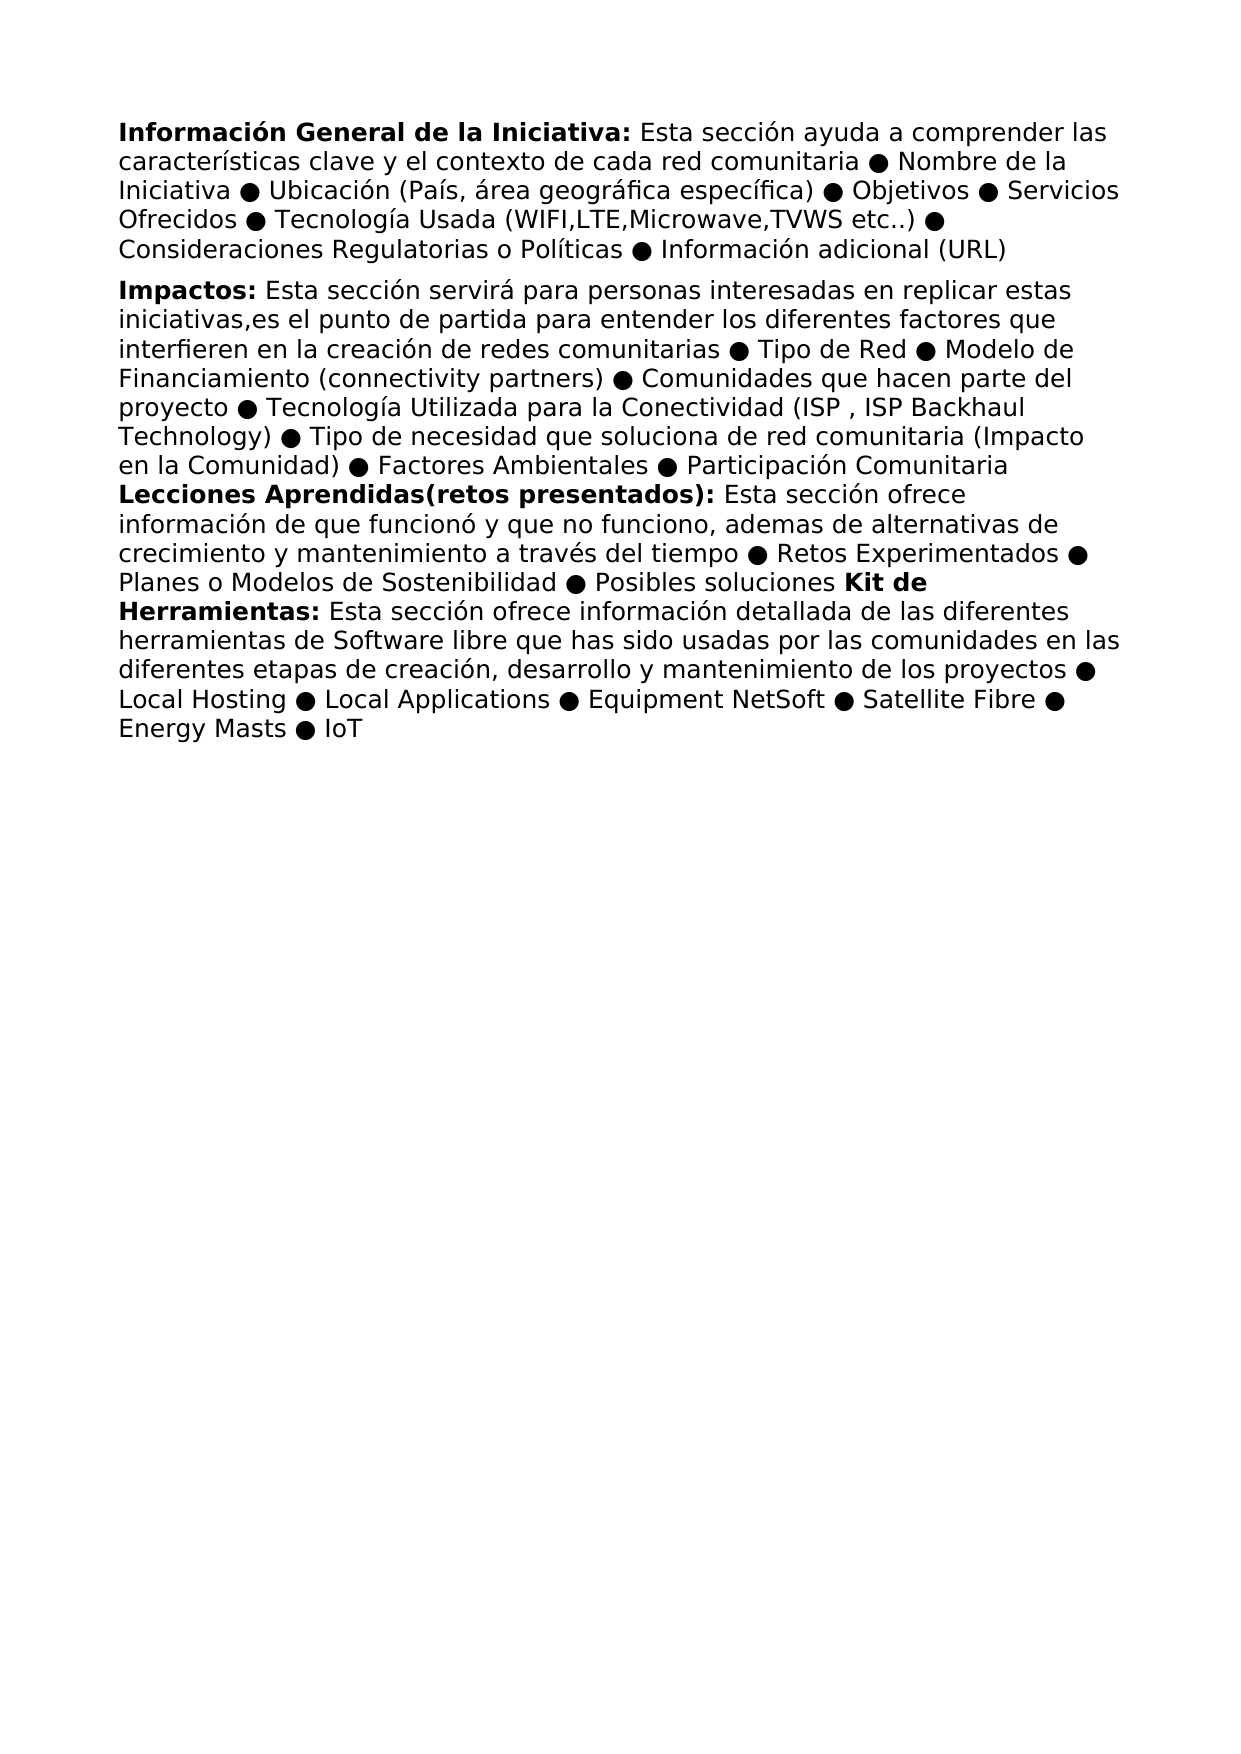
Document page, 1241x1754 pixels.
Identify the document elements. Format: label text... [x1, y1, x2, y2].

text Impactos: Esta sección servirá para personas interesadas en replicar estas iniciativas,es el punto de partida para entender los diferentes factores que interfieren en la creación de redes comunitarias ● Tipo de Red ● Modelo de Financiamiento (connectivity partners) ● Comunidades que hacen parte del proyecto ● Tecnología Utilizada para la Conectividad (ISP , ISP Backhaul Technology) ● Tipo de necesidad que soluciona de red comunitaria (Impacto en la Comunidad) ● Factores Ambientales ● Participación Comunitaria Lecciones Aprendidas(retos presentados): Esta sección ofrece información de que funcionó y que no funciono, ademas de alternativas de crecimiento y mantenimiento a través del tiempo ● Retos Experimentados ● Planes o Modelos de Sostenibilidad ● Posibles soluciones Kit de Herramientas: Esta sección ofrece información detallada de las diferentes herramientas de Software libre que has sido usadas por las comunidades en las diferentes etapas de creación, desarrollo y mantenimiento de los proyectos ● Local Hosting ● Local Applications ● Equipment NetSoft ● Satellite Fibre ● Energy Masts ● IoT [118, 276, 1122, 743]
text Información General de la Iniciativa: Esta sección ayuda a comprender las características clave y el contexto de cada red comunitaria ● Nombre de la Iniciativa ● Ubicación (País, área geográfica específica) ● Objetivos ● Servicios Ofrecidos ● Tecnología Usada (WIFI,LTE,Microwave,TVWS etc..) ● Consideraciones Regulatorias o Políticas ● Información adicional (URL) [118, 118, 1122, 264]
